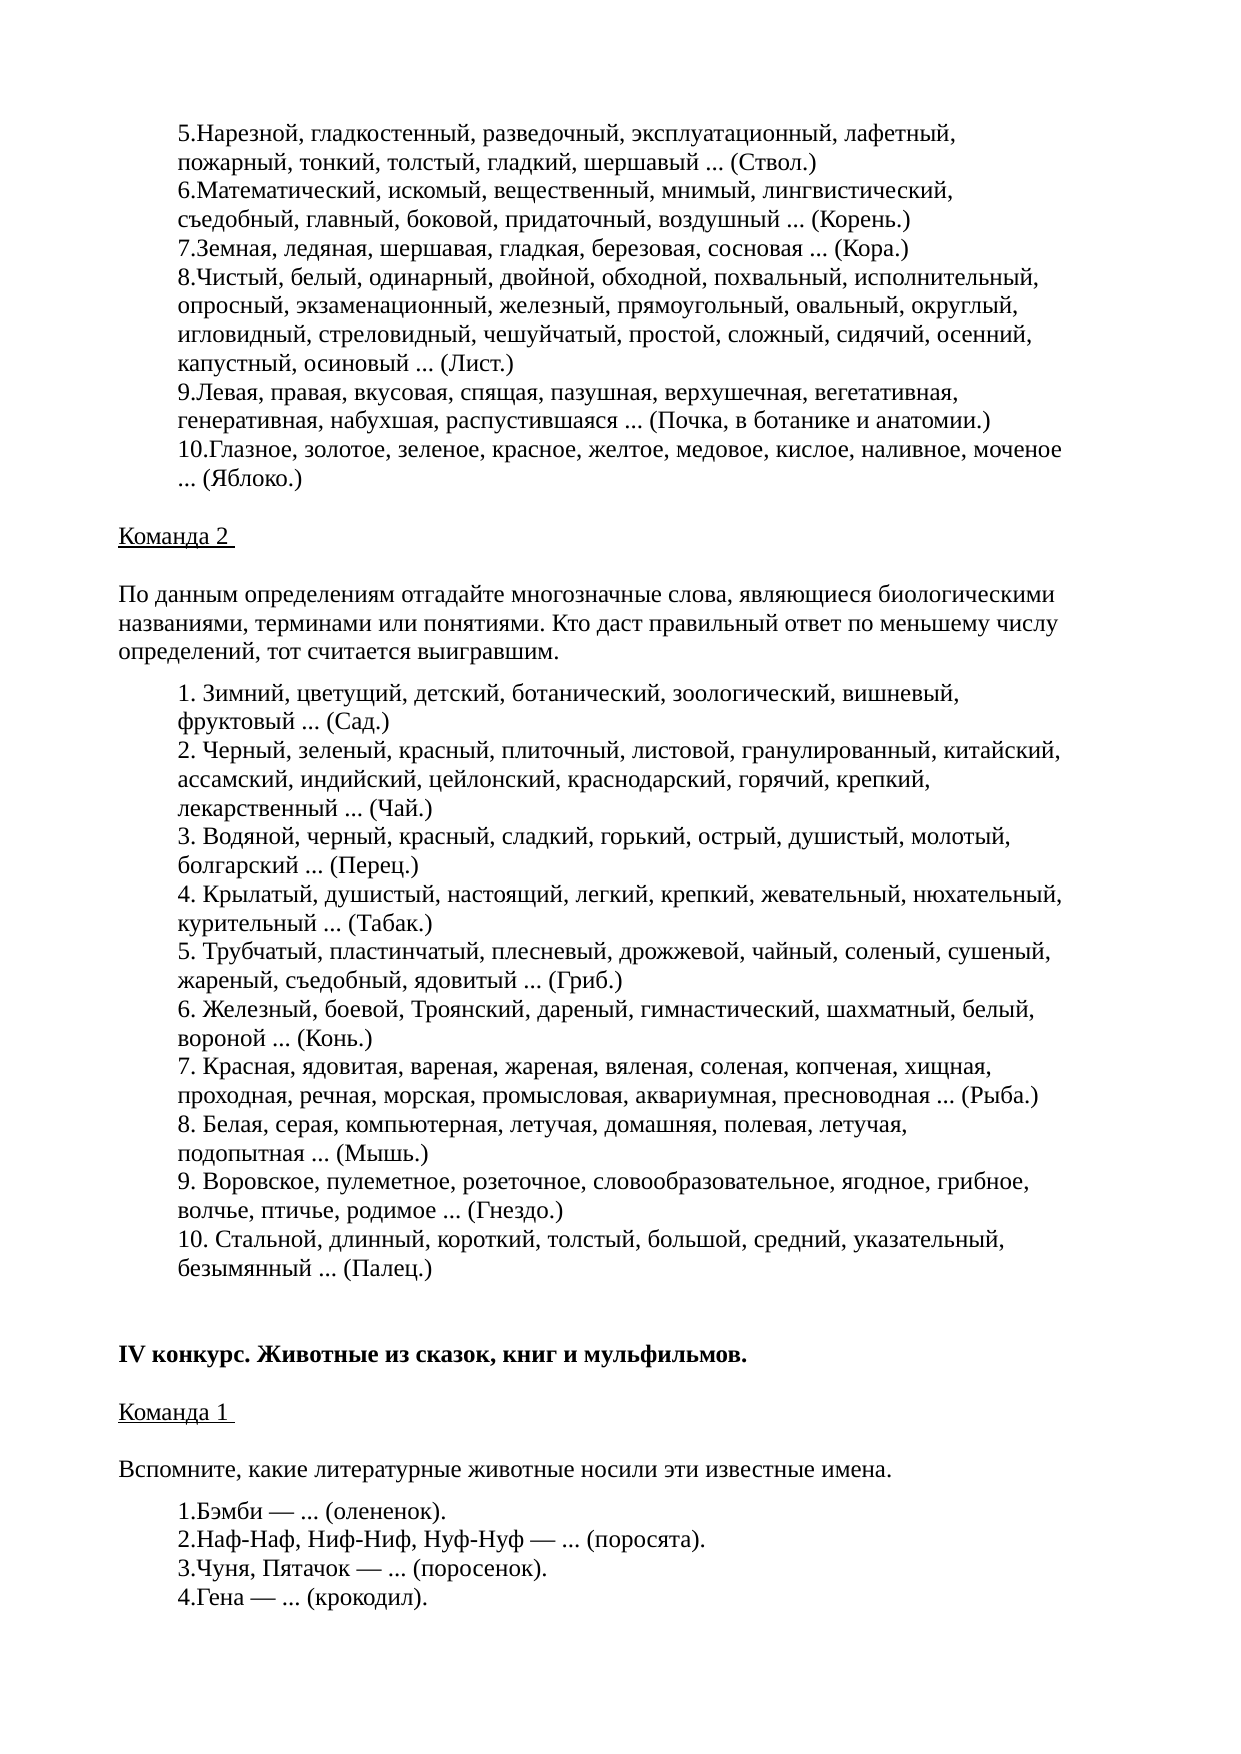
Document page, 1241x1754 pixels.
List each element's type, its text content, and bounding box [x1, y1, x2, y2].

text 5.Нарезной, гладкостенный, разведочный, эксплуатационный, лафетный, пожарный, тонкий, толстый, гладкий, шершавый ... (Ствол.) 6.Математический, искомый, вещественный, мнимый, лингвистический, съедобный, главный, боковой, придаточный, воздушный ... (Корень.) 7.Земная, ледяная, шершавая, гладкая, березовая, сосновая ... (Кора.) 8.Чистый, белый, одинарный, двойной, обходной, похвальный, исполнительный, опросный, экзаменационный, железный, прямоугольный, овальный, округлый, игловидный, стреловидный, чешуйчатый, простой, сложный, сидячий, осенний, капустный, осиновый ... (Лист.) 9.Левая, правая, вкусовая, спящая, пазушная, верхушечная, вегетативная, генеративная, набухшая, распустившаяся ... (Почка, в ботанике и анатомии.) 10.Глазное, золотое, зеленое, красное, желтое, медовое, кислое, наливное, моченое ... (Яблоко.) [177, 118, 1063, 492]
text 1.Бэмби — ... (олененок). 2.Наф-Наф, Ниф-Ниф, Нуф-Нуф — ... (поросята). 3.Чуня, Пятачок — ... (поросенок). 4.Гена — ... (крокодил). [177, 1496, 1063, 1611]
text ІV конкурс. Животные из сказок, книг и мульфильмов. Команда 1 Вспомните, какие литературные животные носили эти известные имена. [118, 1311, 1122, 1483]
text 1. Зимний, цветущий, детский, ботанический, зоологический, вишневый, фруктовый ... (Сад.) 2. Черный, зеленый, красный, плиточный, листовой, гранулированный, китайский, ассамский, индийский, цейлонский, краснодарский, горячий, крепкий, лекарственный ... (Чай.) 3. Водяной, черный, красный, сладкий, горький, острый, душистый, молотый, болгарский ... (Перец.) 4. Крылатый, душистый, настоящий, легкий, крепкий, жевательный, нюхательный, курительный ... (Табак.) 5. Трубчатый, пластинчатый, плесневый, дрожжевой, чайный, соленый, сушеный, жареный, съедобный, ядовитый ... (Гриб.) 6. Железный, боевой, Троянский, дареный, гимнастический, шахматный, белый, вороной ... (Конь.) 7. Красная, ядовитая, вареная, жареная, вяленая, соленая, копченая, хищная, проходная, речная, морская, промысловая, аквариумная, пресноводная ... (Рыба.) 8. Белая, серая, компьютерная, летучая, домашняя, полевая, летучая, подопытная ... (Мышь.) 9. Воровское, пулеметное, розеточное, словообразовательное, ягодное, грибное, волчье, птичье, родимое ... (Гнездо.) 10. Стальной, длинный, короткий, толстый, большой, средний, указательный, безымянный ... (Палец.) [177, 678, 1063, 1281]
text Команда 2 По данным определениям отгадайте многозначные слова, являющиеся биологическими названиями, терминами или понятиями. Кто даст правильный ответ по меньшему числу определений, тот считается выигравшим. [118, 521, 1122, 665]
